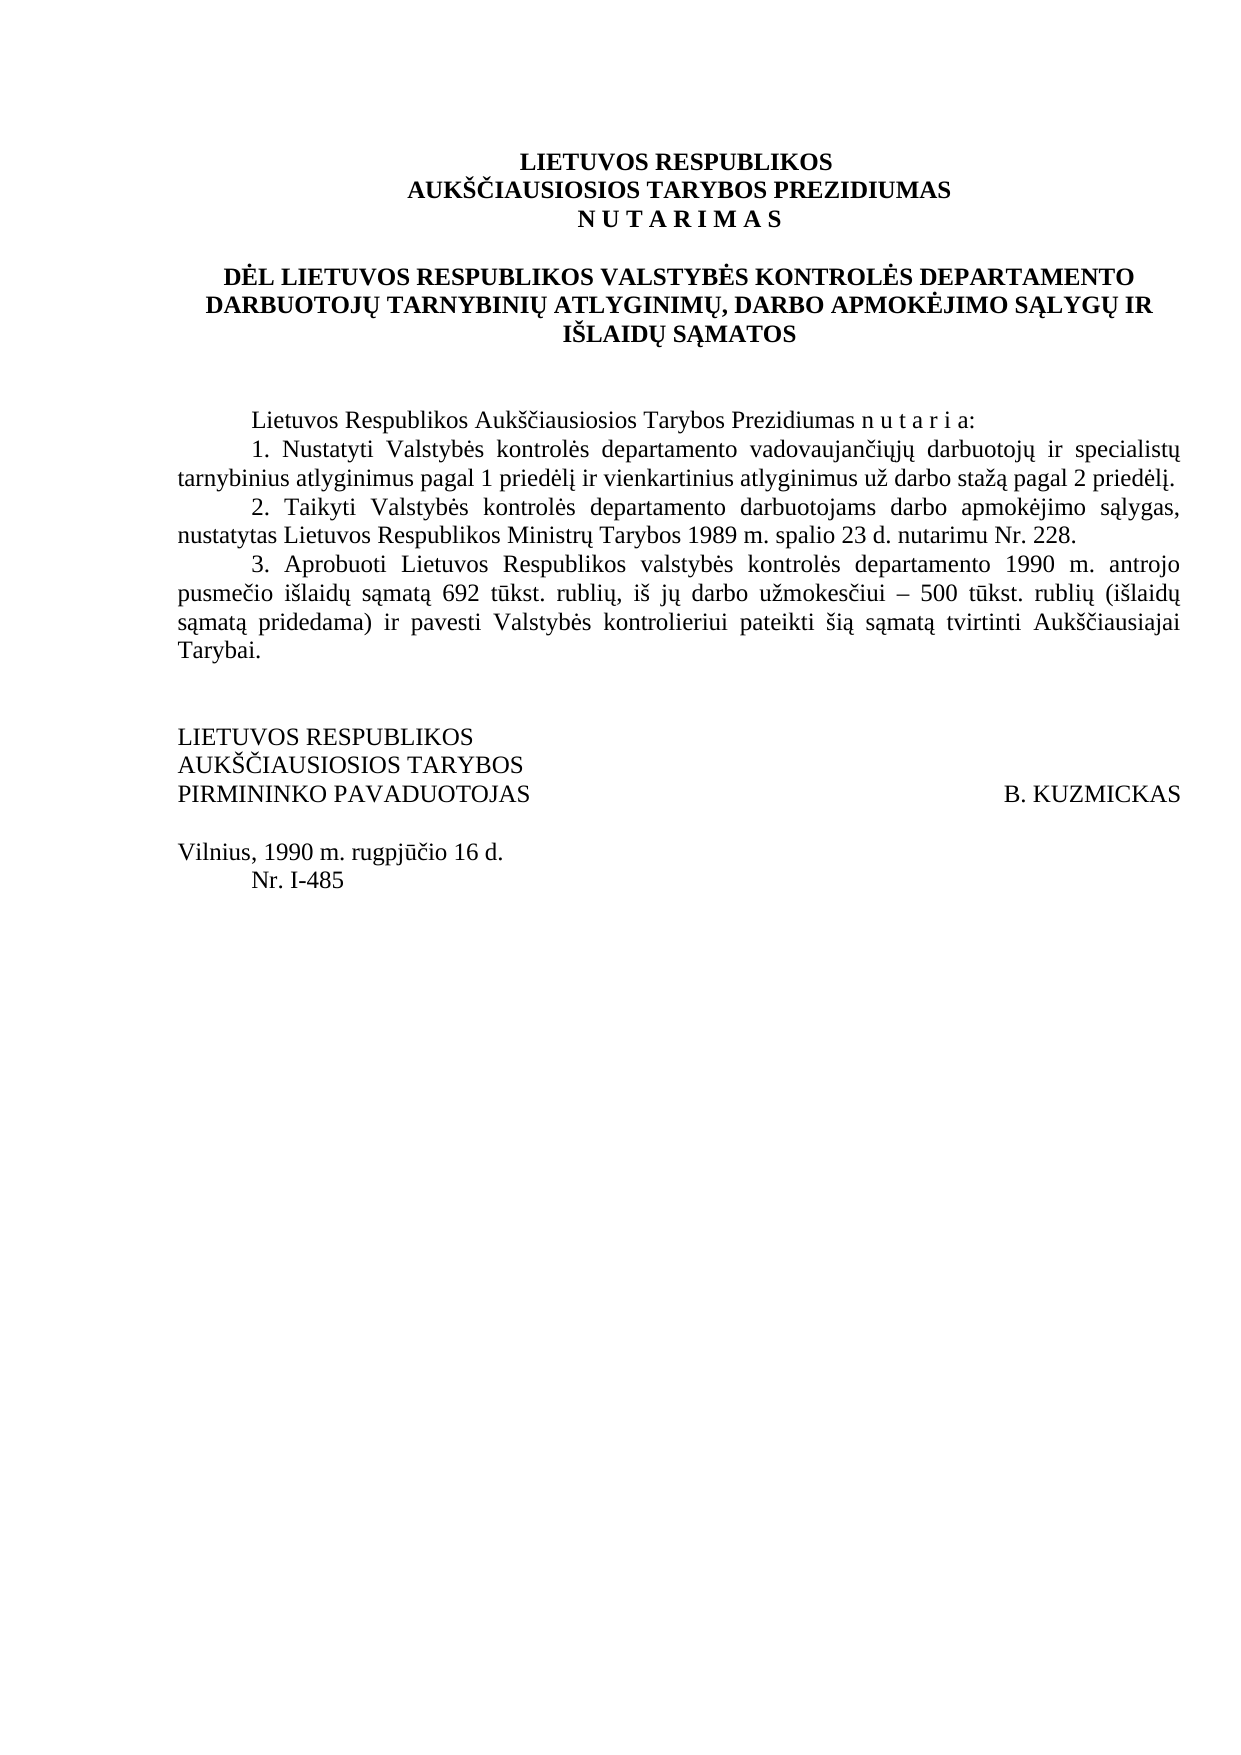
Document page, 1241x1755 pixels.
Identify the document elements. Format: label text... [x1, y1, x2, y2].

text Vilnius, 1990 m. rugpjūčio 16 d. [177, 837, 1181, 866]
text DĖL LIETUVOS RESPUBLIKOS VALSTYBĖS KONTROLĖS DEPARTAMENTO DARBUOTOJŲ TARNYBINIŲ ATLYGINIMŲ, DARBO APMOKĖJIMO SĄLYGŲ IR IŠLAIDŲ SĄMATOS [177, 262, 1181, 348]
text Nr. I-485 [177, 866, 1181, 894]
text 3. Aprobuoti Lietuvos Respublikos valstybės kontrolės departamento 1990 m. antrojo pusmečio išlaidų sąmatą 692 tūkst. rublių, iš jų darbo užmokesčiui – 500 tūkst. rublių (išlaidų sąmatą pridedama) ir pavesti Valstybės kontrolieriui pateikti šią sąmatą tvirtinti Aukščiausiajai Tarybai. [177, 549, 1181, 664]
text 2. Taikyti Valstybės kontrolės departamento darbuotojams darbo apmokėjimo sąlygas, nustatytas Lietuvos Respublikos Ministrų Tarybos 1989 m. spalio 23 d. nutarimu Nr. 228. [177, 492, 1181, 549]
text AUKŠČIAUSIOSIOS TARYBOS [177, 751, 1181, 779]
text Lietuvos Respublikos Aukščiausiosios Tarybos Prezidiumas nutaria: [177, 406, 1181, 434]
text AUKŠČIAUSIOSIOS TARYBOS PREZIDIUMAS [177, 176, 1181, 204]
text N U T A R I M A S [177, 204, 1181, 233]
text PIRMININKO PAVADUOTOJAS B. KUZMICKAS [177, 779, 1181, 808]
text LIETUVOS RESPUBLIKOS [177, 147, 1181, 176]
text 1. Nustatyti Valstybės kontrolės departamento vadovaujančiųjų darbuotojų ir specialistų tarnybinius atlyginimus pagal 1 priedėlį ir vienkartinius atlyginimus už darbo stažą pagal 2 priedėlį. [177, 434, 1181, 492]
text LIETUVOS RESPUBLIKOS [177, 722, 1181, 751]
